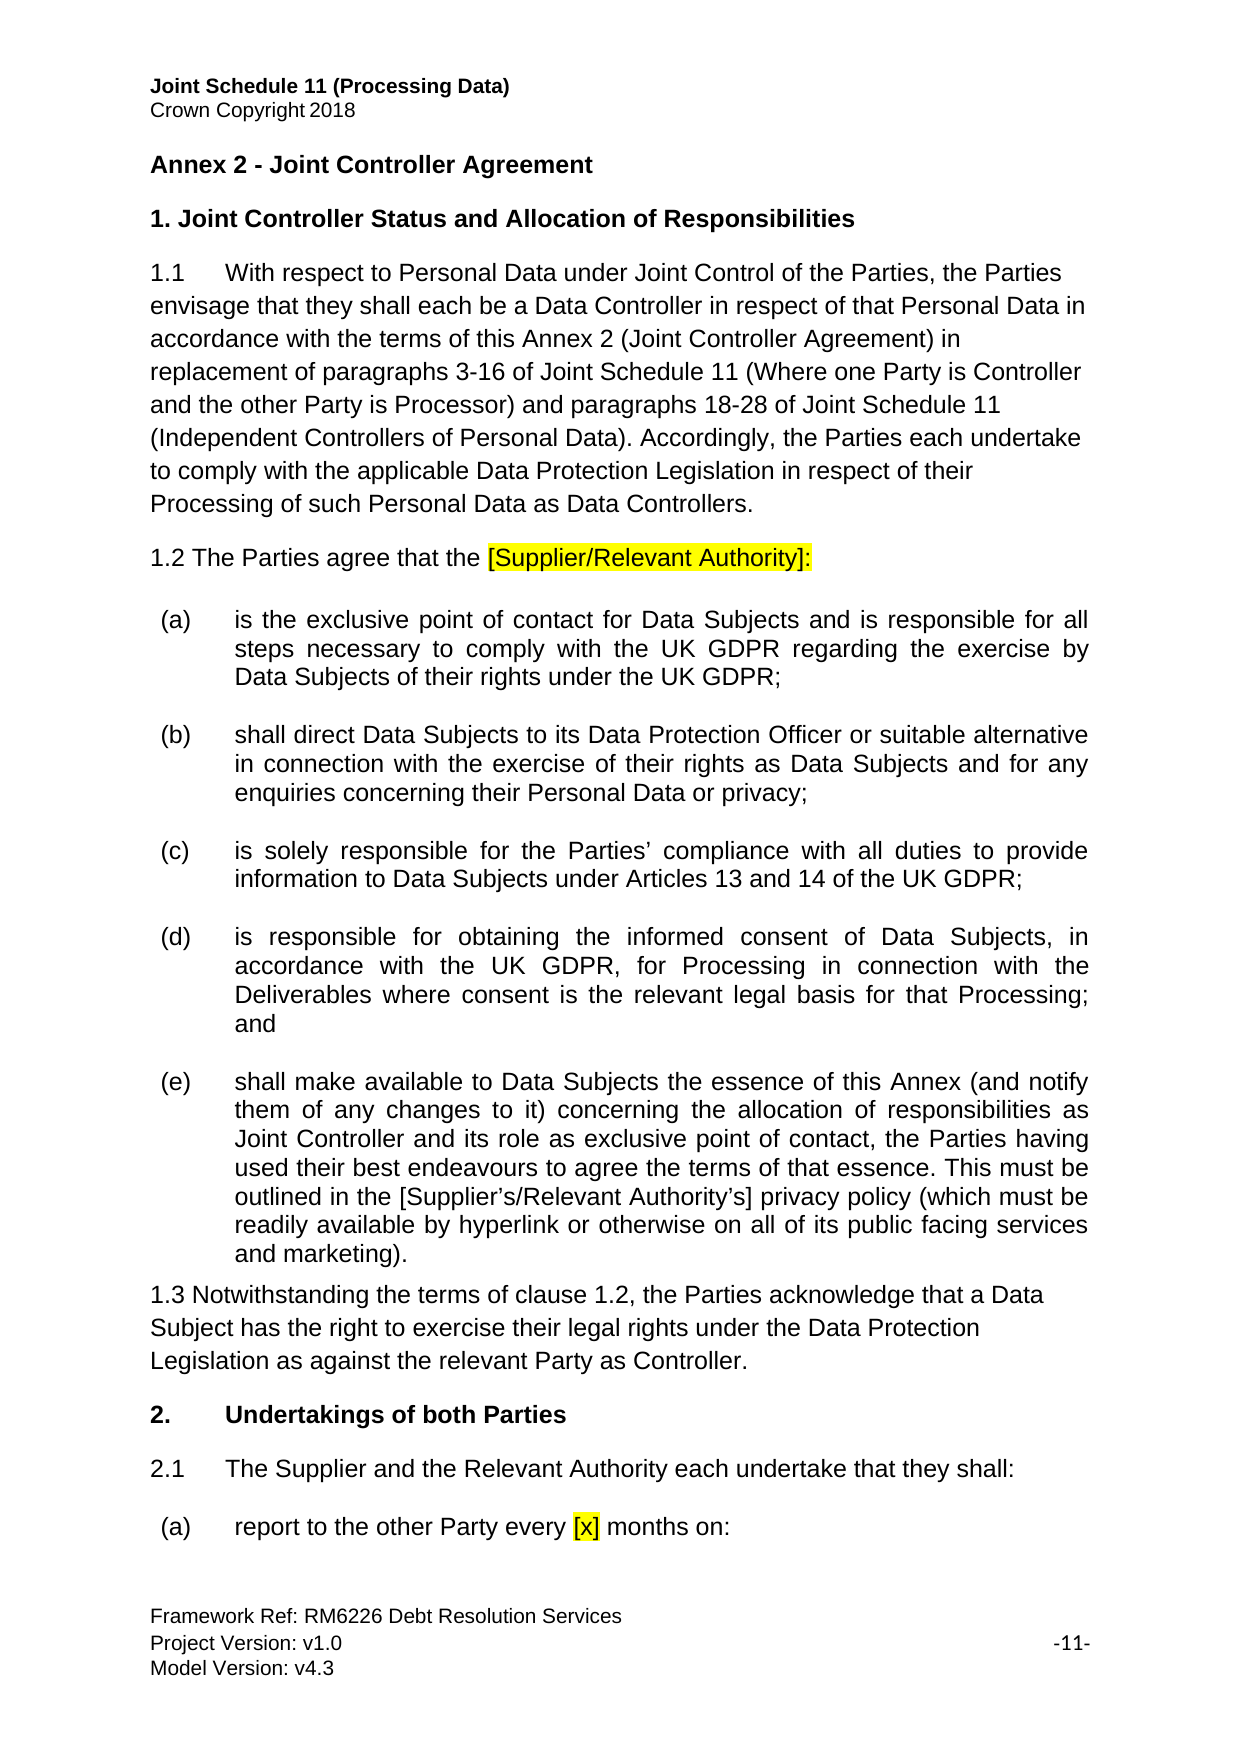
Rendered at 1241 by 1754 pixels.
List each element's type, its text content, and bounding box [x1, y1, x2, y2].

list shall direct Data Subjects to its Data Protection Officer or suitable alternative in connection with the exercise of their rights as Data Subjects and for any enquiries concerning their Personal Data or privacy; [160, 720, 1090, 807]
text 1.2 The Parties agree that the [Supplier/Relevant Authority]: [150, 543, 1090, 571]
list is responsible for obtaining the informed consent of Data Subjects, in accordance with the UK GDPR, for Processing in connection with the Deliverables where consent is the relevant legal basis for that Processing; and [160, 922, 1090, 1037]
text Annex 2 - Joint Controller Agreement [150, 150, 1090, 179]
list is solely responsible for the Parties’ compliance with all duties to provide information to Data Subjects under Articles 13 and 14 of the UK GDPR; [160, 836, 1090, 893]
text 1.1 With respect to Personal Data under Joint Control of the Parties, the Parties envisage that they shall each be a Data Controller in respect of that Personal Data in accordance with the terms of this Annex 2 (Joint Controller Agreement) in replacement of paragraphs 3-16 of Joint Schedule 11 (Where one Party is Controller and the other Party is Processor) and paragraphs 18-28 of Joint Schedule 11 (Independent Controllers of Personal Data). Accordingly, the Parties each undertake to comply with the applicable Data Protection Legislation in respect of their Processing of such Personal Data as Data Controllers. [150, 258, 1090, 518]
list shall make available to Data Subjects the essence of this Annex (and notify them of any changes to it) concerning the allocation of responsibilities as Joint Controller and its role as exclusive point of contact, the Parties having used their best endeavours to agree the terms of that essence. This must be outlined in the [Supplier’s/Relevant Authority’s] privacy policy (which must be readily available by hyperlink or otherwise on all of its public facing services and marketing). [160, 1067, 1090, 1268]
list is the exclusive point of contact for Data Subjects and is responsible for all steps necessary to comply with the UK GDPR regarding the exercise by Data Subjects of their rights under the UK GDPR; [160, 605, 1090, 691]
text 1.3 Notwithstanding the terms of clause 1.2, the Parties acknowledge that a Data Subject has the right to exercise their legal rights under the Data Protection Legislation as against the relevant Party as Controller. [150, 1280, 1090, 1375]
list report to the other Party every [x] months on: [160, 1512, 1090, 1541]
list The Supplier and the Relevant Authority each undertake that they shall: [150, 1454, 1090, 1483]
text 1. Joint Controller Status and Allocation of Responsibilities [150, 204, 1090, 233]
list Undertakings of both Parties [150, 1400, 1090, 1429]
